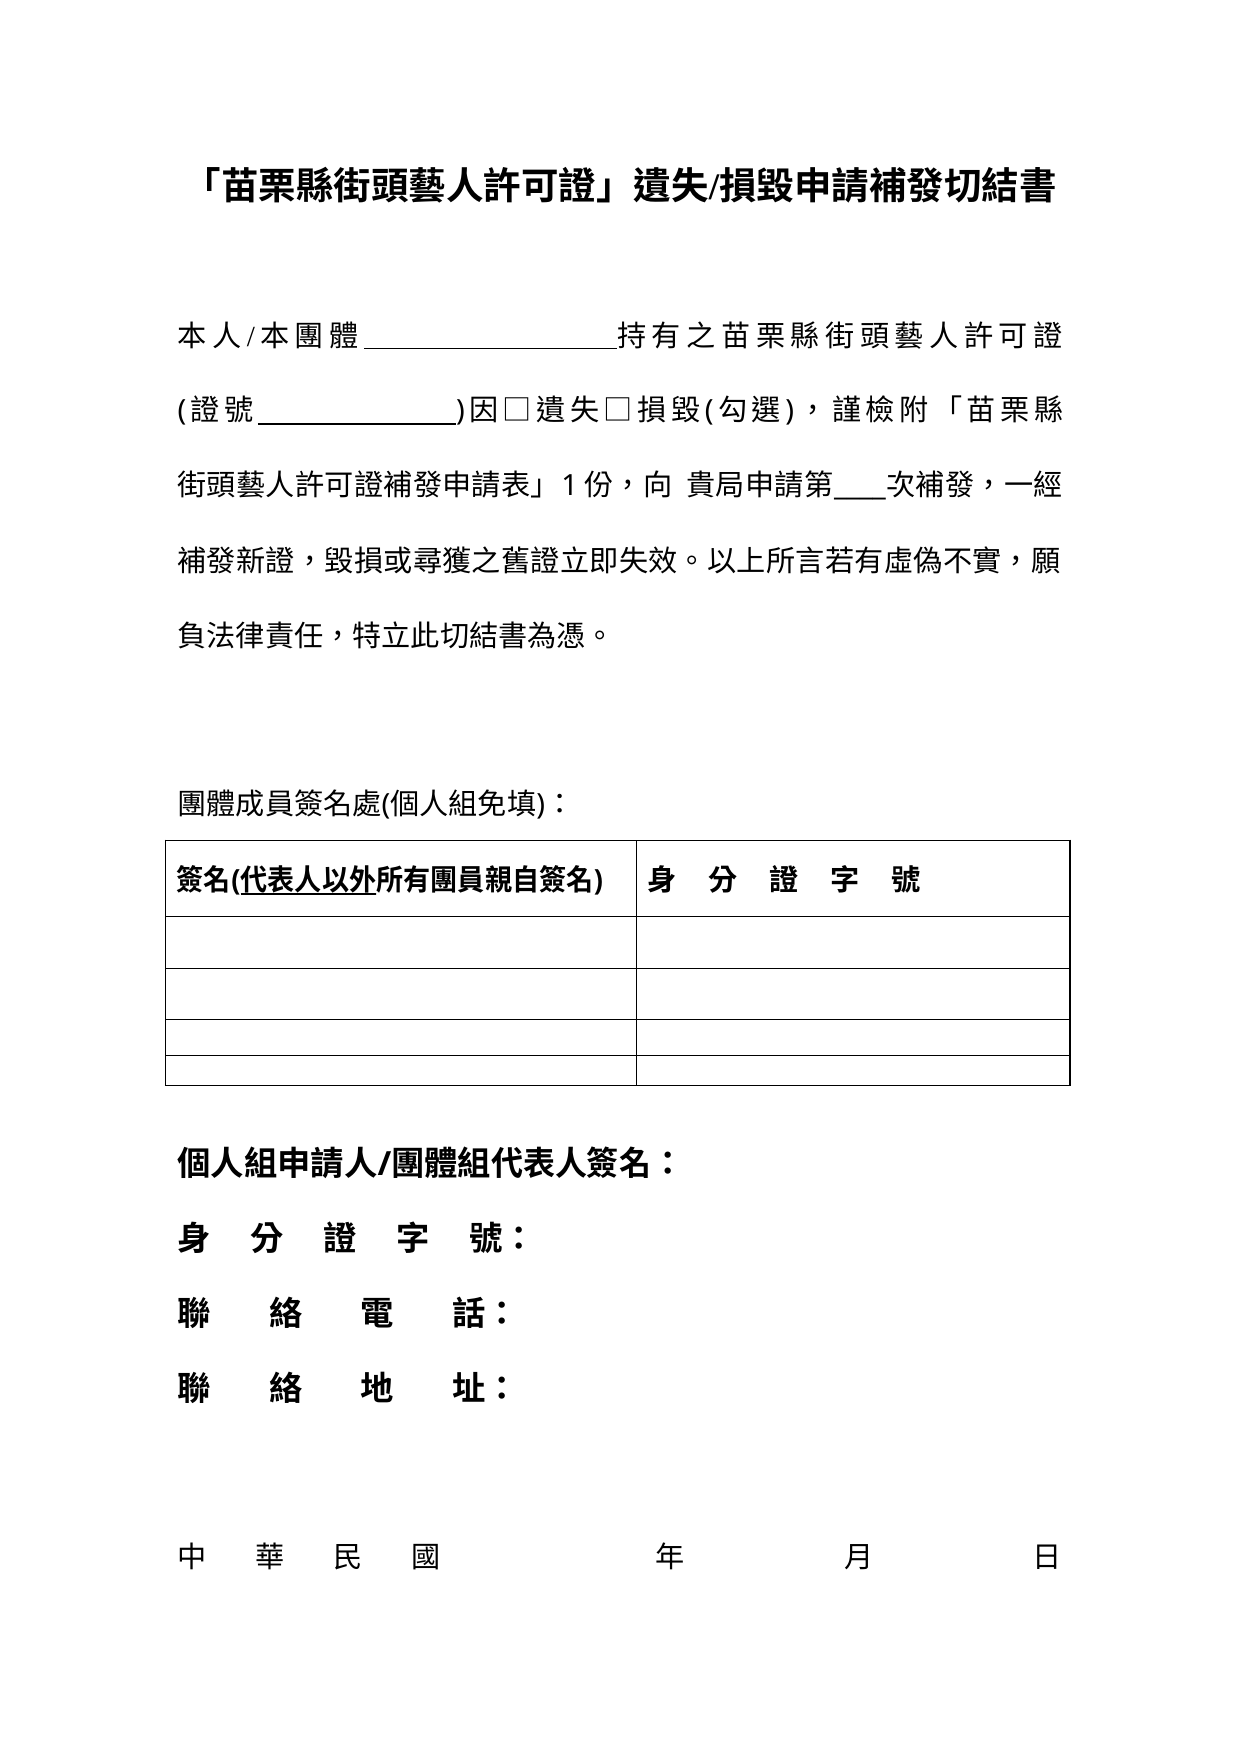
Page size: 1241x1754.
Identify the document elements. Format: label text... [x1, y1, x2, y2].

text 聯絡電話： [177, 1273, 1063, 1348]
text 補發新證，毀損或尋獲之舊證立即失效。以上所言若有虛偽不實，願 [177, 521, 1063, 596]
text 身分證字號： [177, 1198, 1063, 1273]
table_cell [637, 1056, 1069, 1085]
text 「苗栗縣街頭藝人許可證」遺失/損毀申請補發切結書 [177, 146, 1063, 221]
table_header 身分證字號 [637, 841, 1069, 916]
table_cell [166, 1056, 636, 1085]
table_header 簽名(代表人以外所有團員親自簽名) [166, 841, 636, 916]
text 負法律責任，特立此切結書為憑。 [177, 596, 1063, 671]
text 本人/本團體 持有之苗栗縣街頭藝人許可證 [177, 296, 1063, 371]
table_cell [637, 917, 1069, 968]
text 團體成員簽名處(個人組免填)： [177, 764, 1063, 839]
table_cell [637, 1020, 1069, 1055]
text 個人組申請人/團體組代表人簽名： [177, 1123, 1063, 1198]
text 聯絡地址： [177, 1348, 1063, 1423]
table_cell [166, 969, 636, 1019]
table_cell [637, 969, 1069, 1019]
table_cell [166, 917, 636, 968]
text 中華民國 年 月 日 [177, 1517, 1063, 1592]
table_cell [166, 1020, 636, 1055]
text (證號 )因□遺失□損毀(勾選)，謹檢附「苗栗縣 [177, 371, 1063, 446]
text 街頭藝人許可證補發申請表」1份，向 貴局申請第____次補發，一經 [177, 446, 1063, 521]
